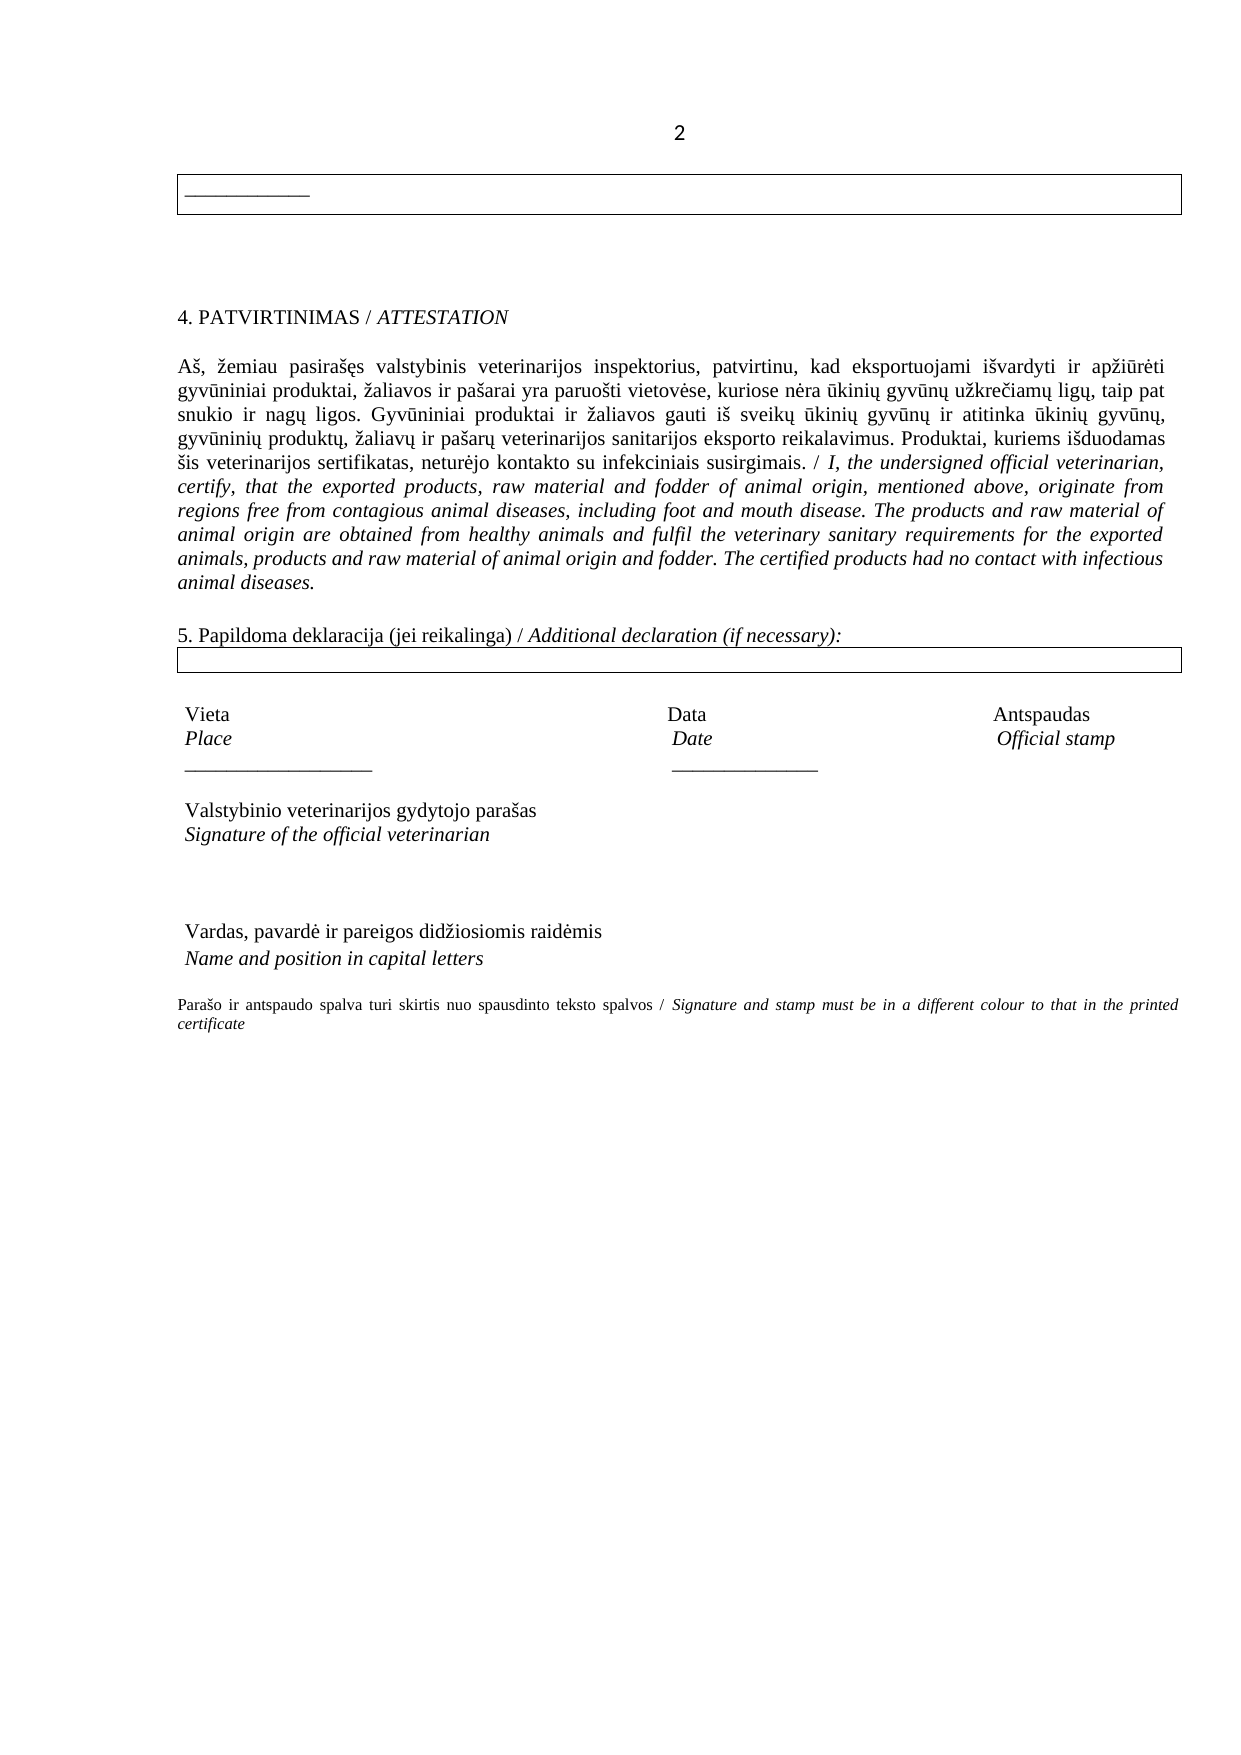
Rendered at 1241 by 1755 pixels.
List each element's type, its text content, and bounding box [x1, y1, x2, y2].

text Parašo ir antspaudo spalva turi skirtis nuo spausdinto teksto spalvos / Signature and stamp must be in a different colour to that in the printed certificate [177, 994, 1181, 1033]
text Aš, žemiau pasirašęs valstybinis veterinarijos inspektorius, patvirtinu, kad eksportuojami išvardyti ir apžiūrėti gyvūniniai produktai, žaliavos ir pašarai yra paruošti vietovėse, kuriose nėra ūkinių gyvūnų užkrečiamų ligų, taip pat snukio ir nagų ligos. Gyvūniniai produktai ir žaliavos gauti iš sveikų ūkinių gyvūnų ir atitinka ūkinių gyvūnų, gyvūninių produktų, žaliavų ir pašarų veterinarijos sanitarijos eksporto reikalavimus. Produktai, kuriems išduodamas šis veterinarijos sertifikatas, neturėjo kontakto su infekciniais susirgimais. / I, the undersigned official veterinarian, certify, that the exported products, raw material and fodder of animal origin, mentioned above, originate from regions free from contagious animal diseases, including foot and mouth disease. The products and raw material of animal origin are obtained from healthy animals and fulfil the veterinary sanitary requirements for the exported animals, products and raw material of animal origin and fodder. The certified products had no contact with infectious animal diseases. [177, 354, 1166, 594]
table_header Vieta Data Antspaudas Place Date Official stamp __________________ ______________ Valstybinio veterinarijos gydytojo parašas Signature of the official veterinarian Vardas, pavardė ir pareigos didžiosiomis raidėmis Name and position in capital letters [177, 702, 1181, 994]
text 4. PATVIRTINIMAS / ATTESTATION [177, 301, 1166, 329]
text 5. Papildoma deklaracija (jei reikalinga) / Additional declaration (if necessary): [177, 623, 1181, 647]
table_header [178, 648, 1181, 672]
table_cell ____________ [178, 175, 1181, 213]
